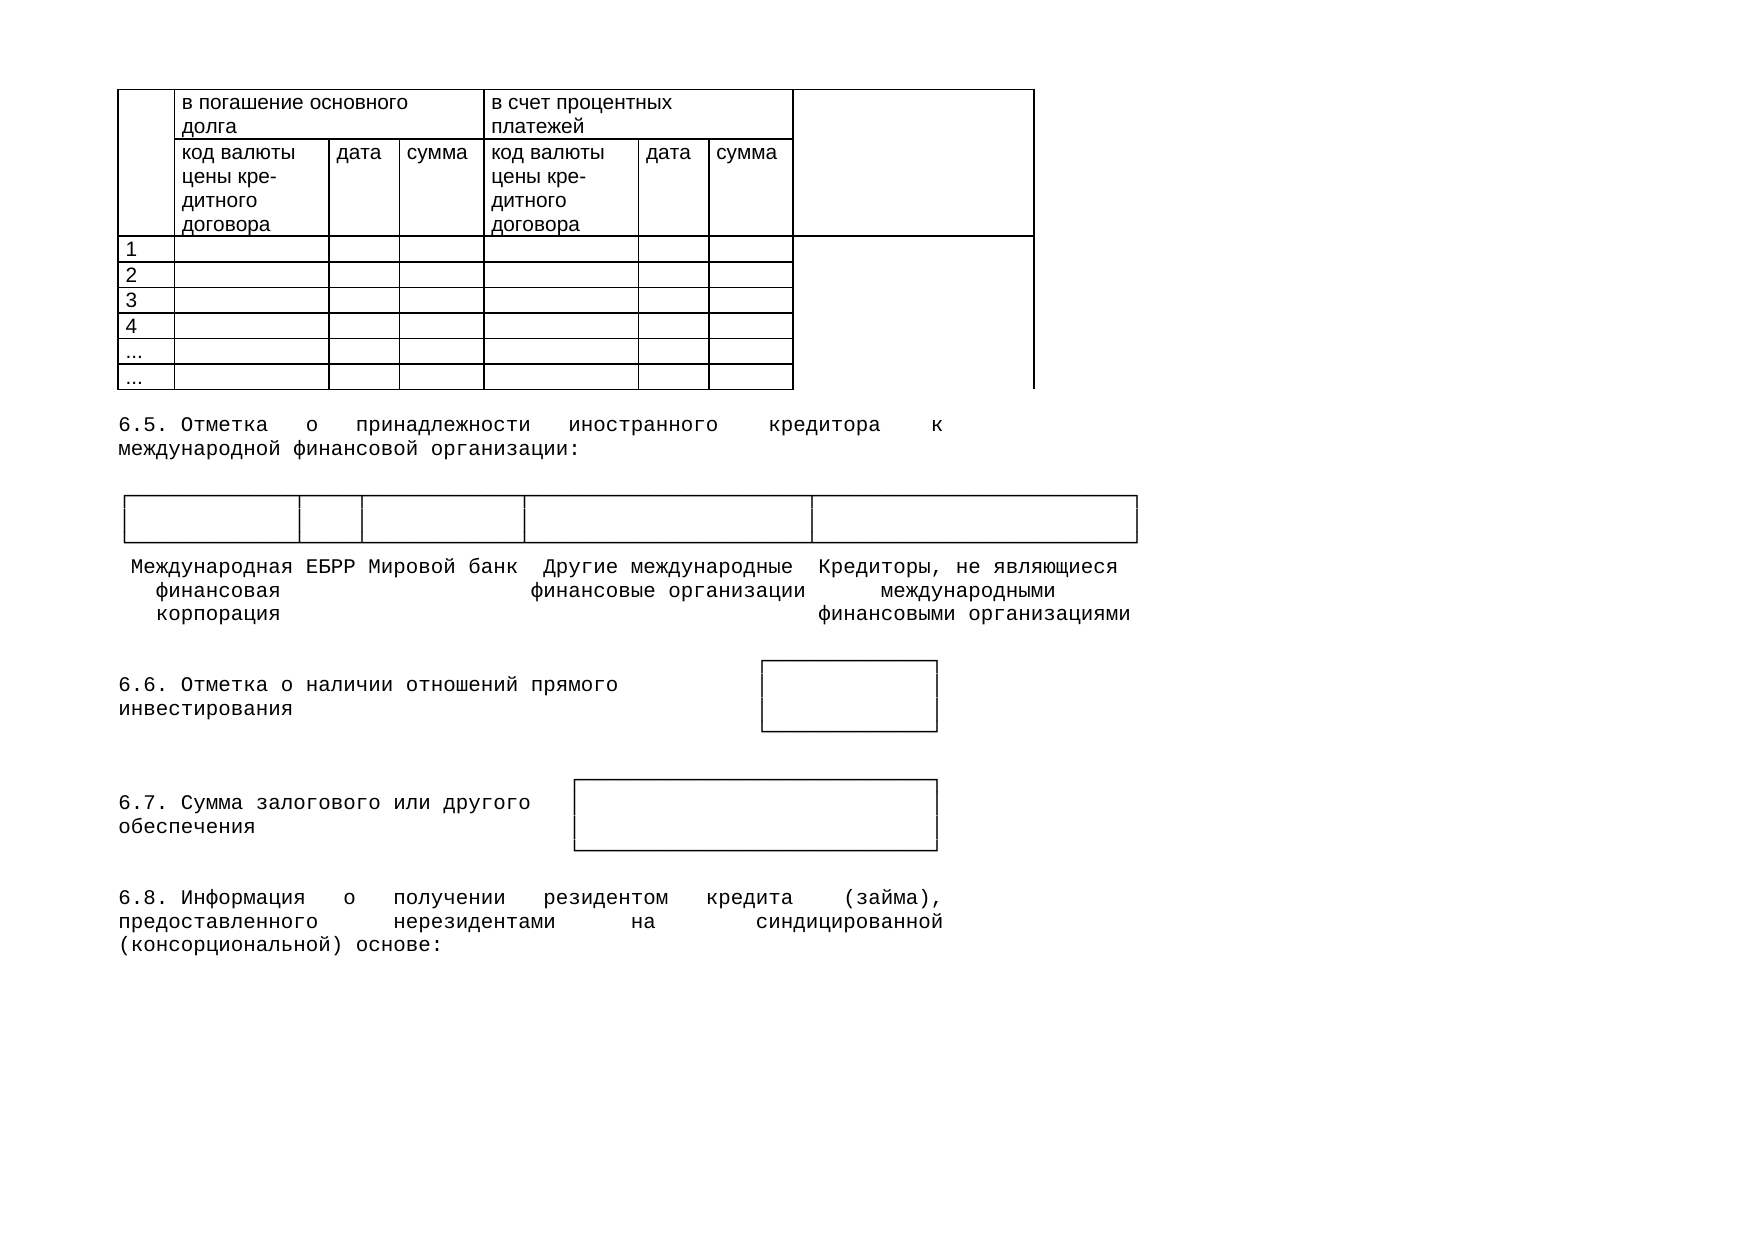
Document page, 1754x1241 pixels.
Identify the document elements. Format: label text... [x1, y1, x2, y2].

table_cell 4 [119, 314, 174, 337]
text (консорциональной) основе: [118, 934, 1636, 958]
text Международная ЕБРР Мировой банк Другие международные Кредиторы, не являющиеся [118, 556, 1636, 579]
text ┌─────────────┬────┬────────────┬──────────────────────┬─────────────────────────┐ [118, 485, 1636, 509]
table_cell [794, 237, 1033, 388]
text 6.5. Отметка о принадлежности иностранного кредитора к [118, 414, 1636, 438]
table_cell ... [119, 365, 174, 388]
table_cell 2 [119, 263, 174, 286]
table_cell дата [330, 140, 399, 235]
table_cell 1 [119, 237, 174, 261]
table_cell [330, 339, 399, 363]
table_cell [400, 365, 483, 388]
table_cell [400, 288, 483, 312]
table_cell [710, 339, 792, 363]
text инвестирования │ │ [118, 698, 761, 721]
table_cell в счет процентных платежей [485, 90, 792, 138]
text │ │ │ │ │ │ [812, 509, 1136, 532]
table_header [119, 90, 174, 235]
table_cell сумма [710, 140, 792, 235]
table_cell [400, 237, 483, 261]
text инвестирования │ │ [762, 698, 936, 721]
text 6.6. Отметка о наличии отношений прямого │ │ [118, 674, 1636, 698]
table_cell [330, 314, 399, 337]
table_cell [639, 288, 708, 312]
table_cell в погашение основного долга [175, 90, 483, 138]
table_cell [639, 237, 708, 261]
text корпорация финансовыми организациями [118, 603, 1636, 627]
table_cell [485, 263, 638, 286]
table_cell [485, 237, 638, 261]
table_cell [639, 263, 708, 286]
table_cell [485, 288, 638, 312]
table_cell [710, 314, 792, 337]
table_cell [400, 263, 483, 286]
text │ │ │ │ │ │ [362, 509, 524, 532]
table_cell сумма [400, 140, 483, 235]
table_cell [639, 339, 708, 363]
table_cell [639, 314, 708, 337]
text финансовая финансовые организации международными [118, 579, 1636, 603]
text 6.7. Сумма залогового или другого │ │ [118, 792, 1636, 816]
text │ │ │ │ │ │ [1137, 509, 1636, 532]
table_cell [175, 288, 328, 312]
table_cell ... [119, 339, 174, 363]
table_cell [710, 263, 792, 286]
table_cell [400, 339, 483, 363]
text │ │ │ │ │ │ [525, 509, 811, 532]
table_cell [639, 365, 708, 388]
table_cell [485, 365, 638, 388]
table_cell [330, 237, 399, 261]
text └─────────────┴────┴────────────┴──────────────────────┴─────────────────────────┘ [118, 532, 1636, 556]
text ┌─────────────┐ [118, 651, 1636, 674]
table_cell 3 [119, 288, 174, 312]
text предоставленного нерезидентами на синдицированной [118, 911, 1636, 934]
table_cell дата [639, 140, 708, 235]
table_cell [400, 314, 483, 337]
table_cell [175, 365, 328, 388]
table_cell код валюты цены кре- дитного договора [485, 140, 638, 235]
table_cell [710, 288, 792, 312]
table_cell [330, 288, 399, 312]
table_cell [175, 263, 328, 286]
text обеспечения │ │ [118, 816, 1636, 840]
table_cell [330, 263, 399, 286]
table_cell [175, 237, 328, 261]
table_header [794, 90, 1033, 235]
table_cell [710, 365, 792, 388]
table_cell [710, 237, 792, 261]
table_cell код валюты цены кре- дитного договора [175, 140, 328, 235]
text ┌────────────────────────────┐ [118, 769, 1636, 792]
text международной финансовой организации: [118, 438, 1636, 461]
text инвестирования │ │ [937, 698, 1636, 721]
table_cell [175, 314, 328, 337]
text 6.8. Информация о получении резидентом кредита (займа), [118, 887, 1636, 911]
table_cell [330, 365, 399, 388]
text │ │ │ │ │ │ [125, 509, 299, 532]
text └────────────────────────────┘ [118, 840, 1636, 863]
table_cell [485, 339, 638, 363]
text └─────────────┘ [118, 721, 1636, 745]
table_cell [485, 314, 638, 337]
text │ │ │ │ │ │ [300, 509, 361, 532]
table_cell [175, 339, 328, 363]
